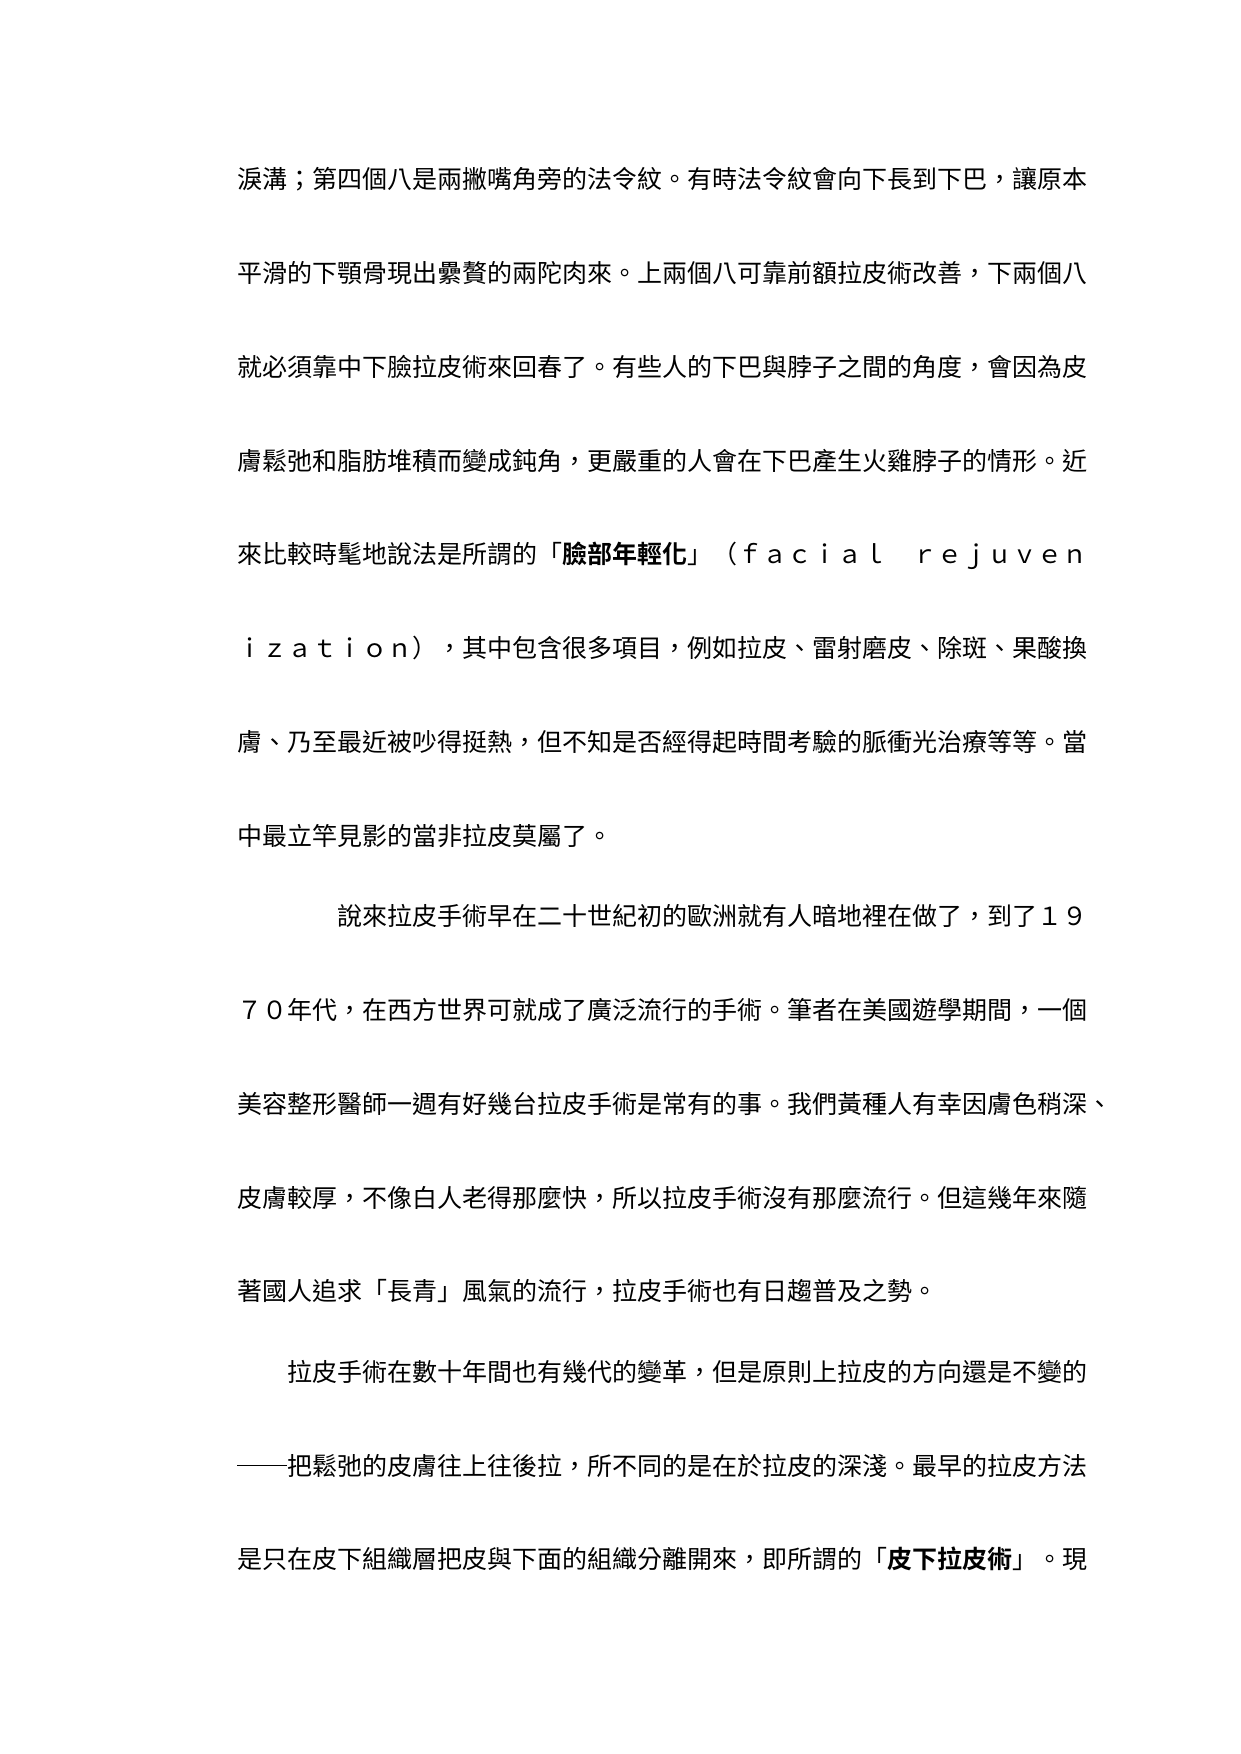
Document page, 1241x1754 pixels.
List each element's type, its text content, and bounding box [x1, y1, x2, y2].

text 說來拉皮手術早在二十世紀初的歐洲就有人暗地裡在做了，到了１９７０年代，在西方世界可就成了廣泛流行的手術。筆者在美國遊學期間，一個美容整形醫師一週有好幾台拉皮手術是常有的事。我們黃種人有幸因膚色稍深、皮膚較厚，不像白人老得那麼快，所以拉皮手術沒有那麼流行。但這幾年來隨著國人追求「長青」風氣的流行，拉皮手術也有日趨普及之勢。 [237, 873, 1087, 1311]
list 淚溝；第四個八是兩撇嘴角旁的法令紋。有時法令紋會向下長到下巴，讓原本平滑的下顎骨現出纍贅的兩陀肉來。上兩個八可靠前額拉皮術改善，下兩個八就必須靠中下臉拉皮術來回春了。有些人的下巴與脖子之間的角度，會因為皮膚鬆弛和脂肪堆積而變成鈍角，更嚴重的人會在下巴產生火雞脖子的情形。近來比較時髦地說法是所謂的「臉部年輕化」（ｆａｃｉａｌ ｒｅｊｕｖｅｎｉｚａｔｉｏｎ），其中包含很多項目，例如拉皮、雷射磨皮、除斑、果酸換膚、乃至最近被吵得挺熱，但不知是否經得起時間考驗的脈衝光治療等等。當中最立竿見影的當非拉皮莫屬了。 [187, 136, 1087, 855]
text 拉皮手術在數十年間也有幾代的變革，但是原則上拉皮的方向還是不變的──把鬆弛的皮膚往上往後拉，所不同的是在於拉皮的深淺。最早的拉皮方法是只在皮下組織層把皮與下面的組織分離開來，即所謂的「皮下拉皮術」。現 [237, 1329, 1087, 1579]
